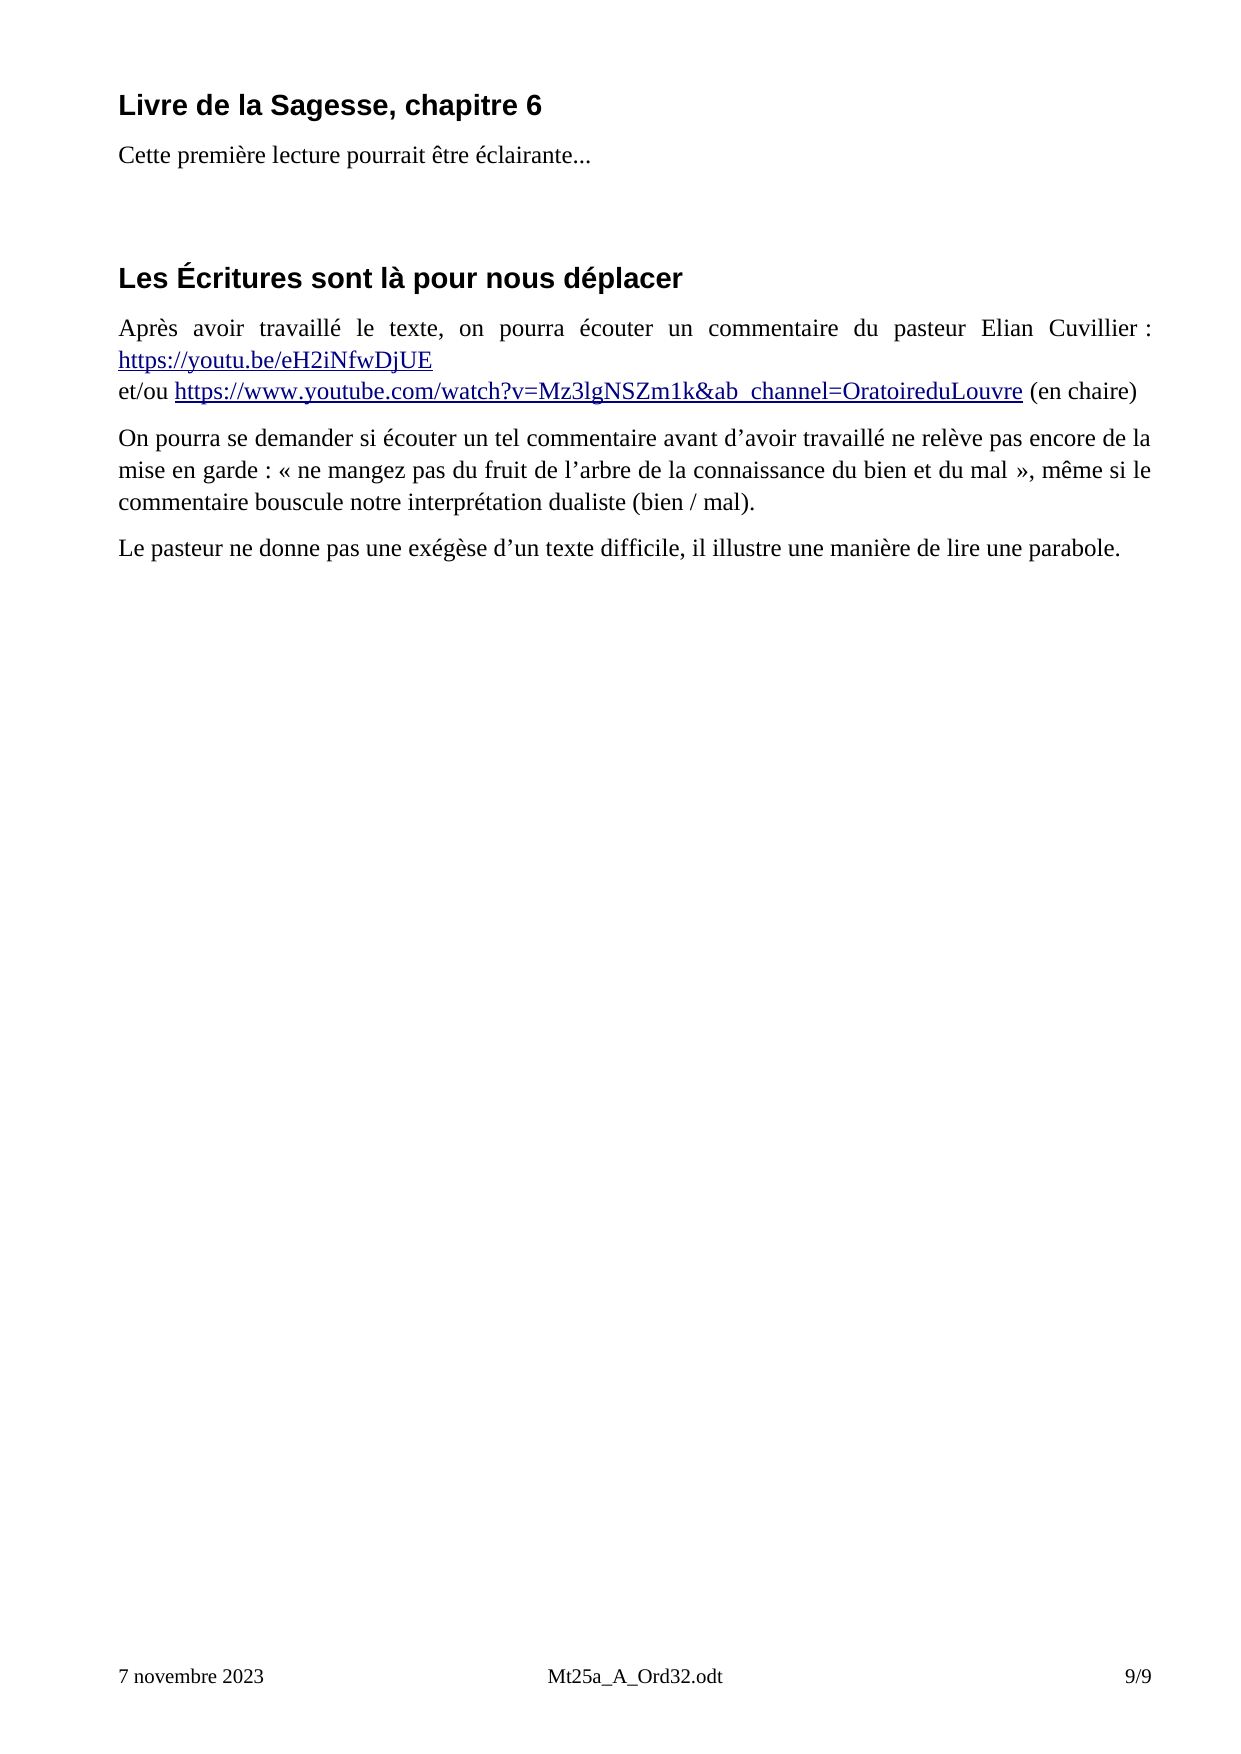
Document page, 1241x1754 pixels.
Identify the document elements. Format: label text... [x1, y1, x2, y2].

text et/ou https://www.youtube.com/watch?v=Mz3lgNSZm1k&ab_channel=OratoireduLouvre (en chaire) [118, 377, 1152, 405]
text On pourra se demander si écouter un tel commentaire avant d’avoir travaillé ne relève pas encore de la mise en garde : « ne mangez pas du fruit de l’arbre de la connaissance du bien et du mal », même si le commentaire bouscule notre interprétation dualiste (bien / mal). [118, 424, 1152, 515]
text Après avoir travaillé le texte, on pourra écouter un commentaire du pasteur Elian Cuvillier : https://youtu.be/eH2iNfwDjUE [118, 314, 1152, 373]
text Cette première lecture pourrait être éclairante... [118, 141, 1152, 168]
subtitle Livre de la Sagesse, chapitre 6 [118, 88, 1152, 121]
subtitle Les Écritures sont là pour nous déplacer [118, 262, 1152, 294]
text Le pasteur ne donne pas une exégèse d’un texte difficile, il illustre une manière de lire une parabole. [118, 534, 1152, 562]
